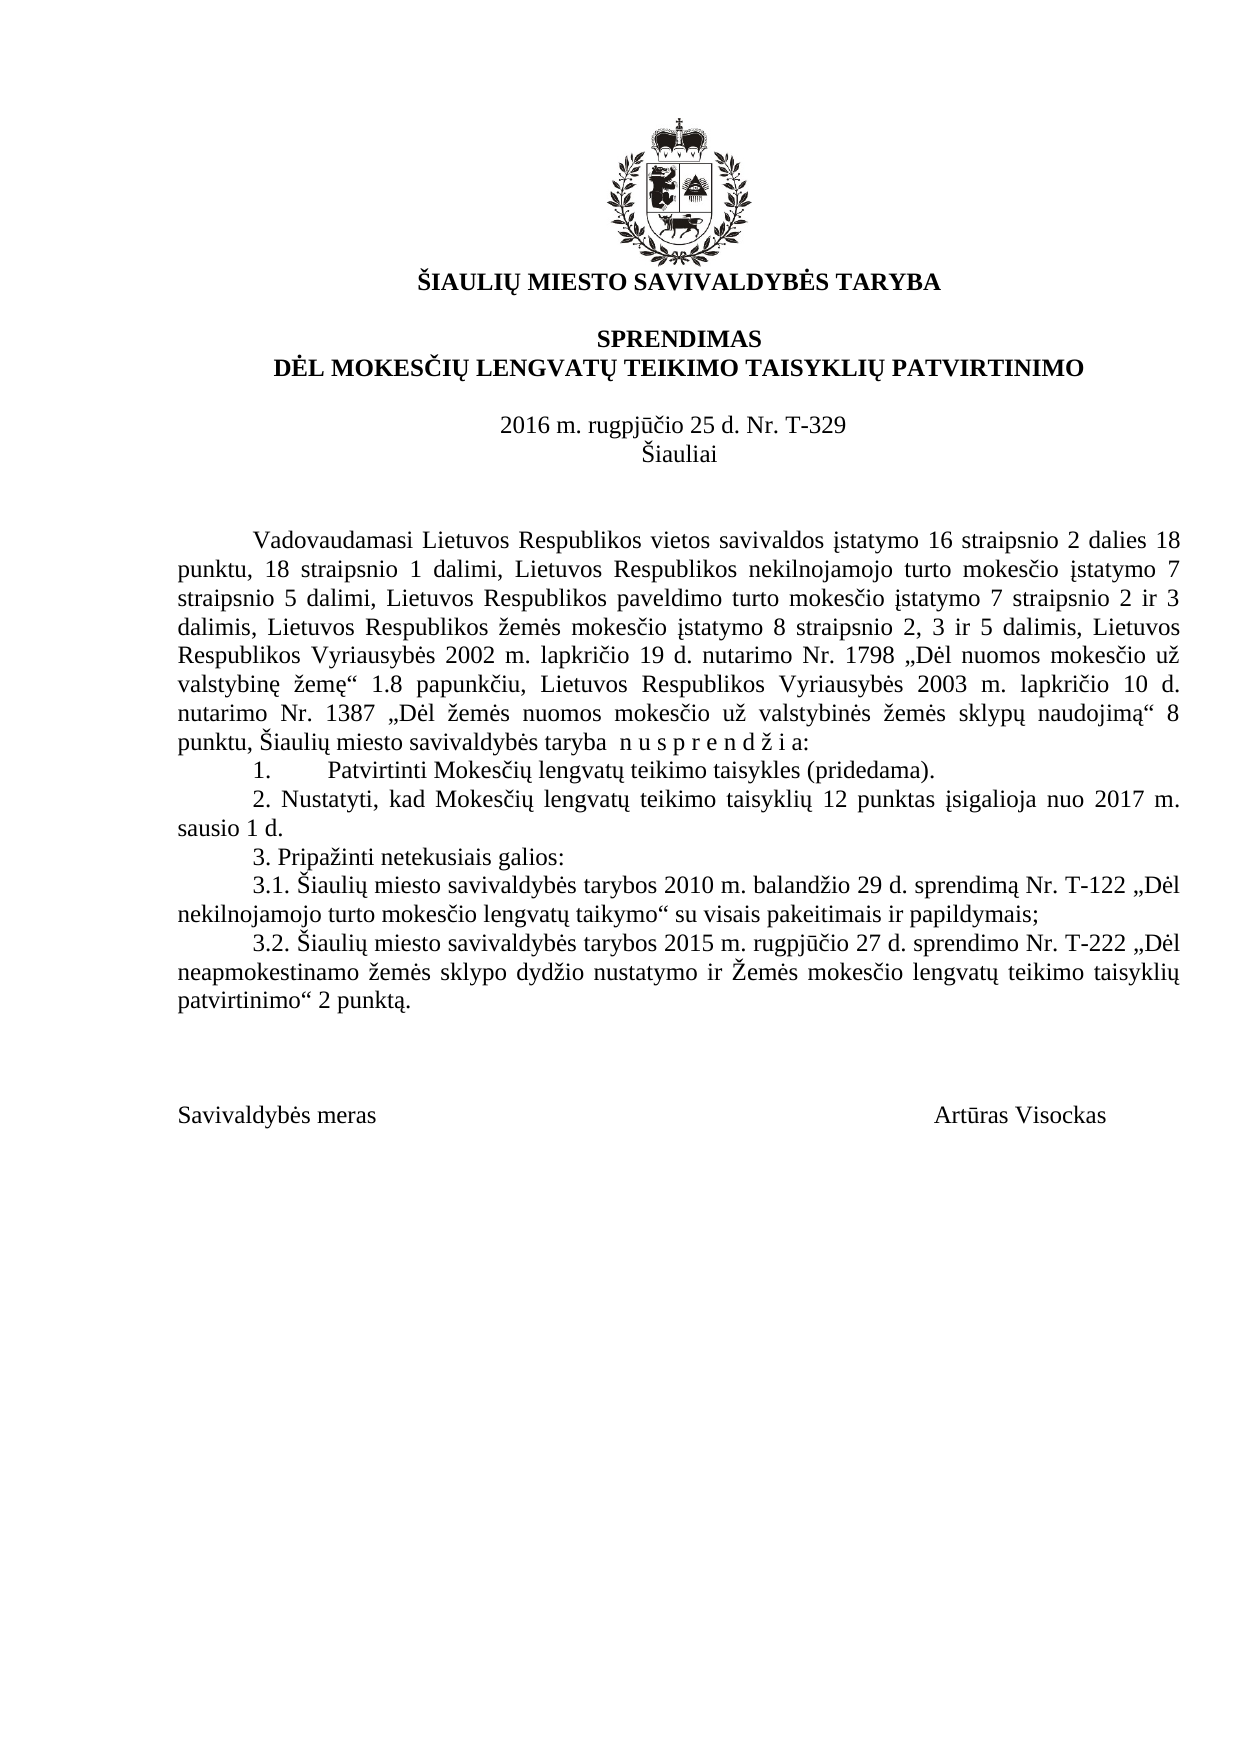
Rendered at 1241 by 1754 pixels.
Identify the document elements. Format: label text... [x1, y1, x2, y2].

text Vadovaudamasi Lietuvos Respublikos vietos savivaldos įstatymo 16 straipsnio 2 dalies 18 punktu, 18 straipsnio 1 dalimi, Lietuvos Respublikos nekilnojamojo turto mokesčio įstatymo 7 straipsnio 5 dalimi, Lietuvos Respublikos paveldimo turto mokesčio įstatymo 7 straipsnio 2 ir 3 dalimis, Lietuvos Respublikos žemės mokesčio įstatymo 8 straipsnio 2, 3 ir 5 dalimis, Lietuvos Respublikos Vyriausybės 2002 m. lapkričio 19 d. nutarimo Nr. 1798 „Dėl nuomos mokesčio už valstybinę žemę“ 1.8 papunkčiu, Lietuvos Respublikos Vyriausybės 2003 m. lapkričio 10 d. nutarimo Nr. 1387 „Dėl žemės nuomos mokesčio už valstybinės žemės sklypų naudojimą“ 8 punktu, Šiaulių miesto savivaldybės taryba n u s p r e n d ž i a: [177, 525, 1181, 755]
text 1. Patvirtinti Mokesčių lengvatų teikimo taisykles (pridedama). [177, 755, 1181, 784]
text Šiauliai [177, 439, 1181, 468]
text 2016 m. rugpjūčio 25 d. Nr. T-329 [177, 410, 1169, 439]
text 3.2. Šiaulių miesto savivaldybės tarybos 2015 m. rugpjūčio 27 d. sprendimo Nr. T-222 „Dėl neapmokestinamo žemės sklypo dydžio nustatymo ir Žemės mokesčio lengvatų teikimo taisyklių patvirtinimo“ 2 punktą. [177, 928, 1181, 1014]
text 3.1. Šiaulių miesto savivaldybės tarybos 2010 m. balandžio 29 d. sprendimą Nr. T-122 „Dėl nekilnojamojo turto mokesčio lengvatų taikymo“ su visais pakeitimais ir papildymais; [177, 870, 1181, 928]
text Savivaldybės meras Artūras Visockas [177, 1100, 1181, 1129]
text DĖL MOKESČIŲ LENGVATŲ TEIKIMO TAISYKLIŲ PATVIRTINIMO [177, 353, 1181, 382]
text 3. Pripažinti netekusiais galios: [177, 842, 1181, 870]
text SPRENDIMAS [177, 324, 1181, 353]
text ŠIAULIŲ MIESTO SAVIVALDYBĖS TARYBA [177, 267, 1181, 295]
text 2. Nustatyti, kad Mokesčių lengvatų teikimo taisyklių 12 punktas įsigalioja nuo 2017 m. sausio 1 d. [177, 784, 1181, 842]
